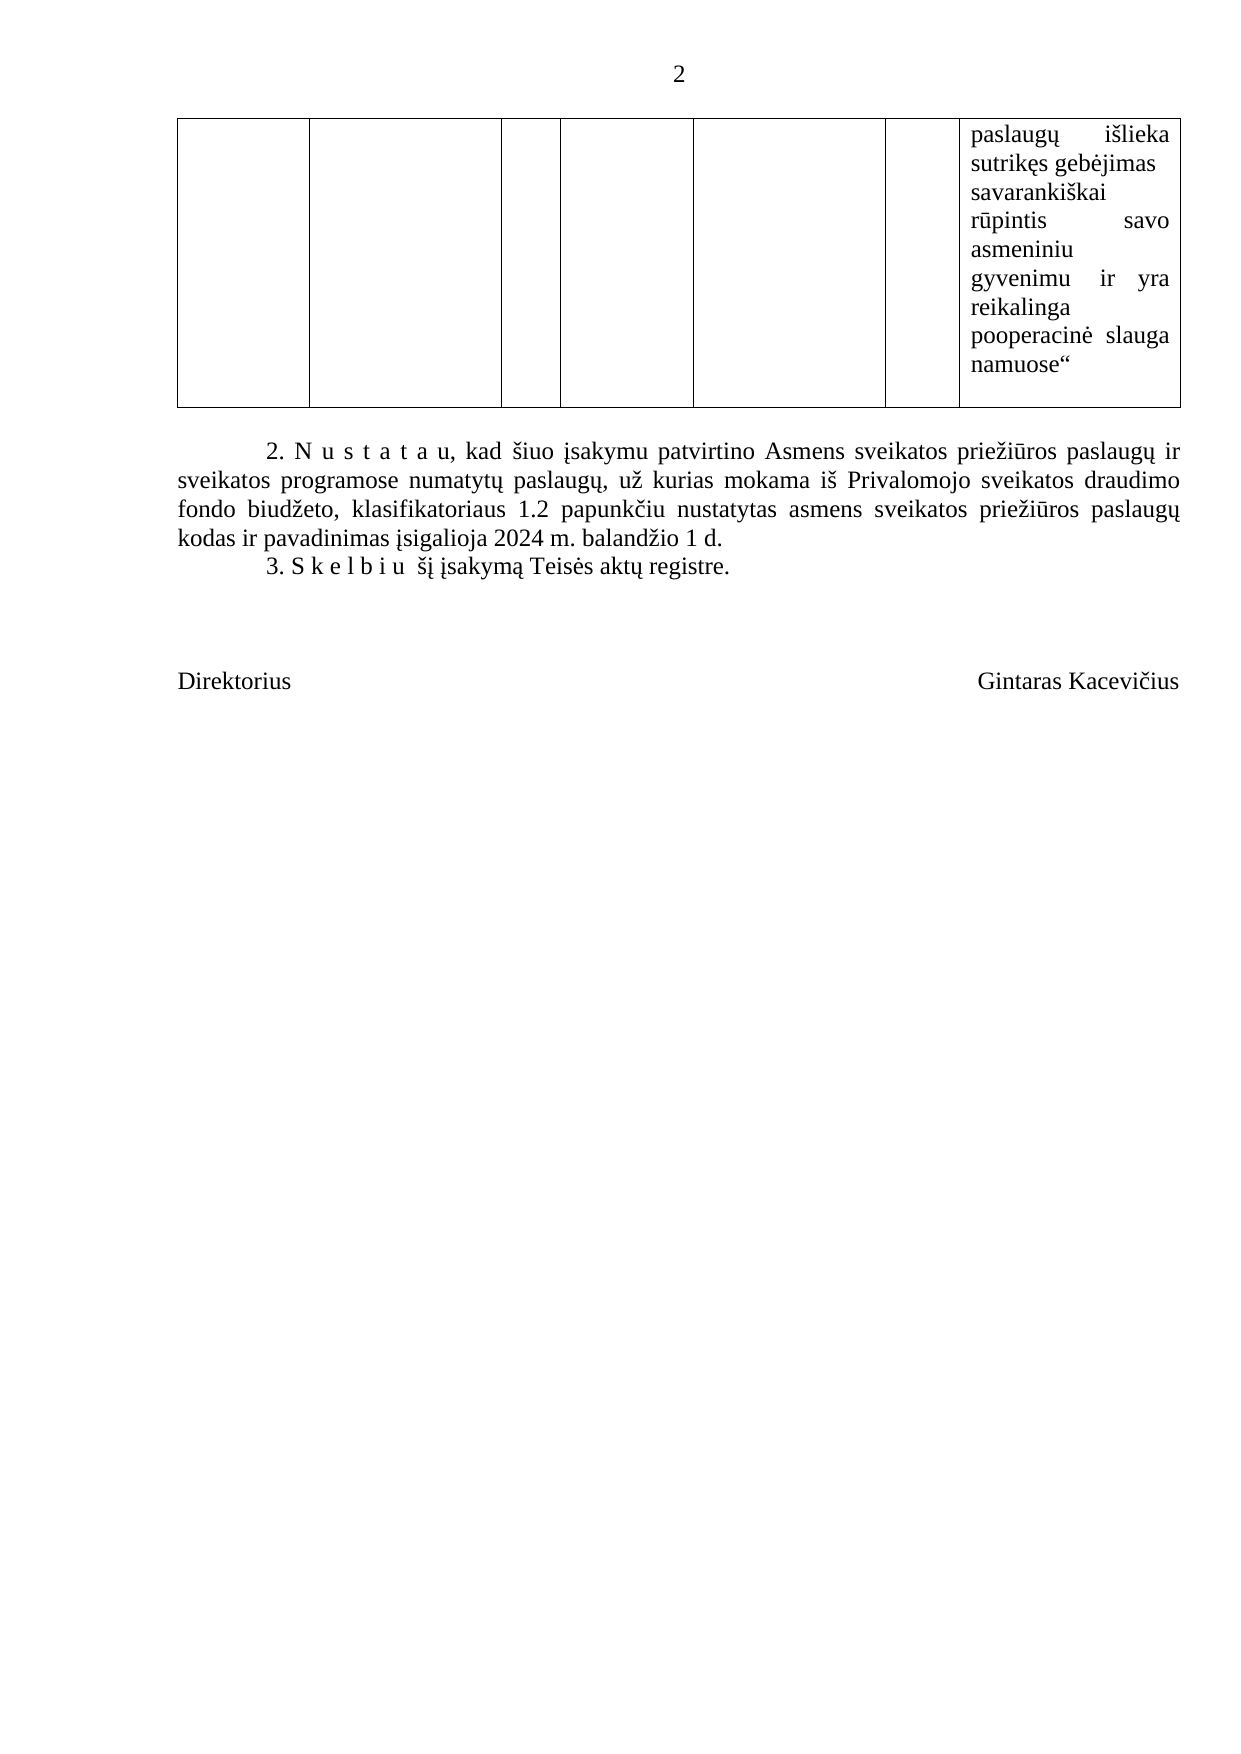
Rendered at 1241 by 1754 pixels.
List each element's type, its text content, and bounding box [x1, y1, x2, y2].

table_header [561, 119, 693, 407]
text 2. N u s t a t a u, kad šiuo įsakymu patvirtino Asmens sveikatos priežiūros paslaugų ir sveikatos programose numatytų paslaugų, už kurias mokama iš Privalomojo sveikatos draudimo fondo biudžeto, klasifikatoriaus 1.2 papunkčiu nustatytas asmens sveikatos priežiūros paslaugų kodas ir pavadinimas įsigalioja 2024 m. balandžio 1 d. [177, 436, 1181, 551]
table_header [694, 119, 885, 407]
text Direktorius Gintaras Kacevičius [177, 666, 1181, 695]
table_header [310, 119, 501, 407]
table_header [502, 119, 560, 407]
text 3. S k e l b i u šį įsakymą Teisės aktų registre. [177, 551, 1181, 580]
table_header [886, 119, 959, 407]
table_header [178, 119, 309, 407]
table_header paslaugų išlieka sutrikęs gebėjimas savarankiškai rūpintis savo asmeniniu gyvenimu ir yra reikalinga pooperacinė slauga namuose“ [960, 119, 1180, 407]
